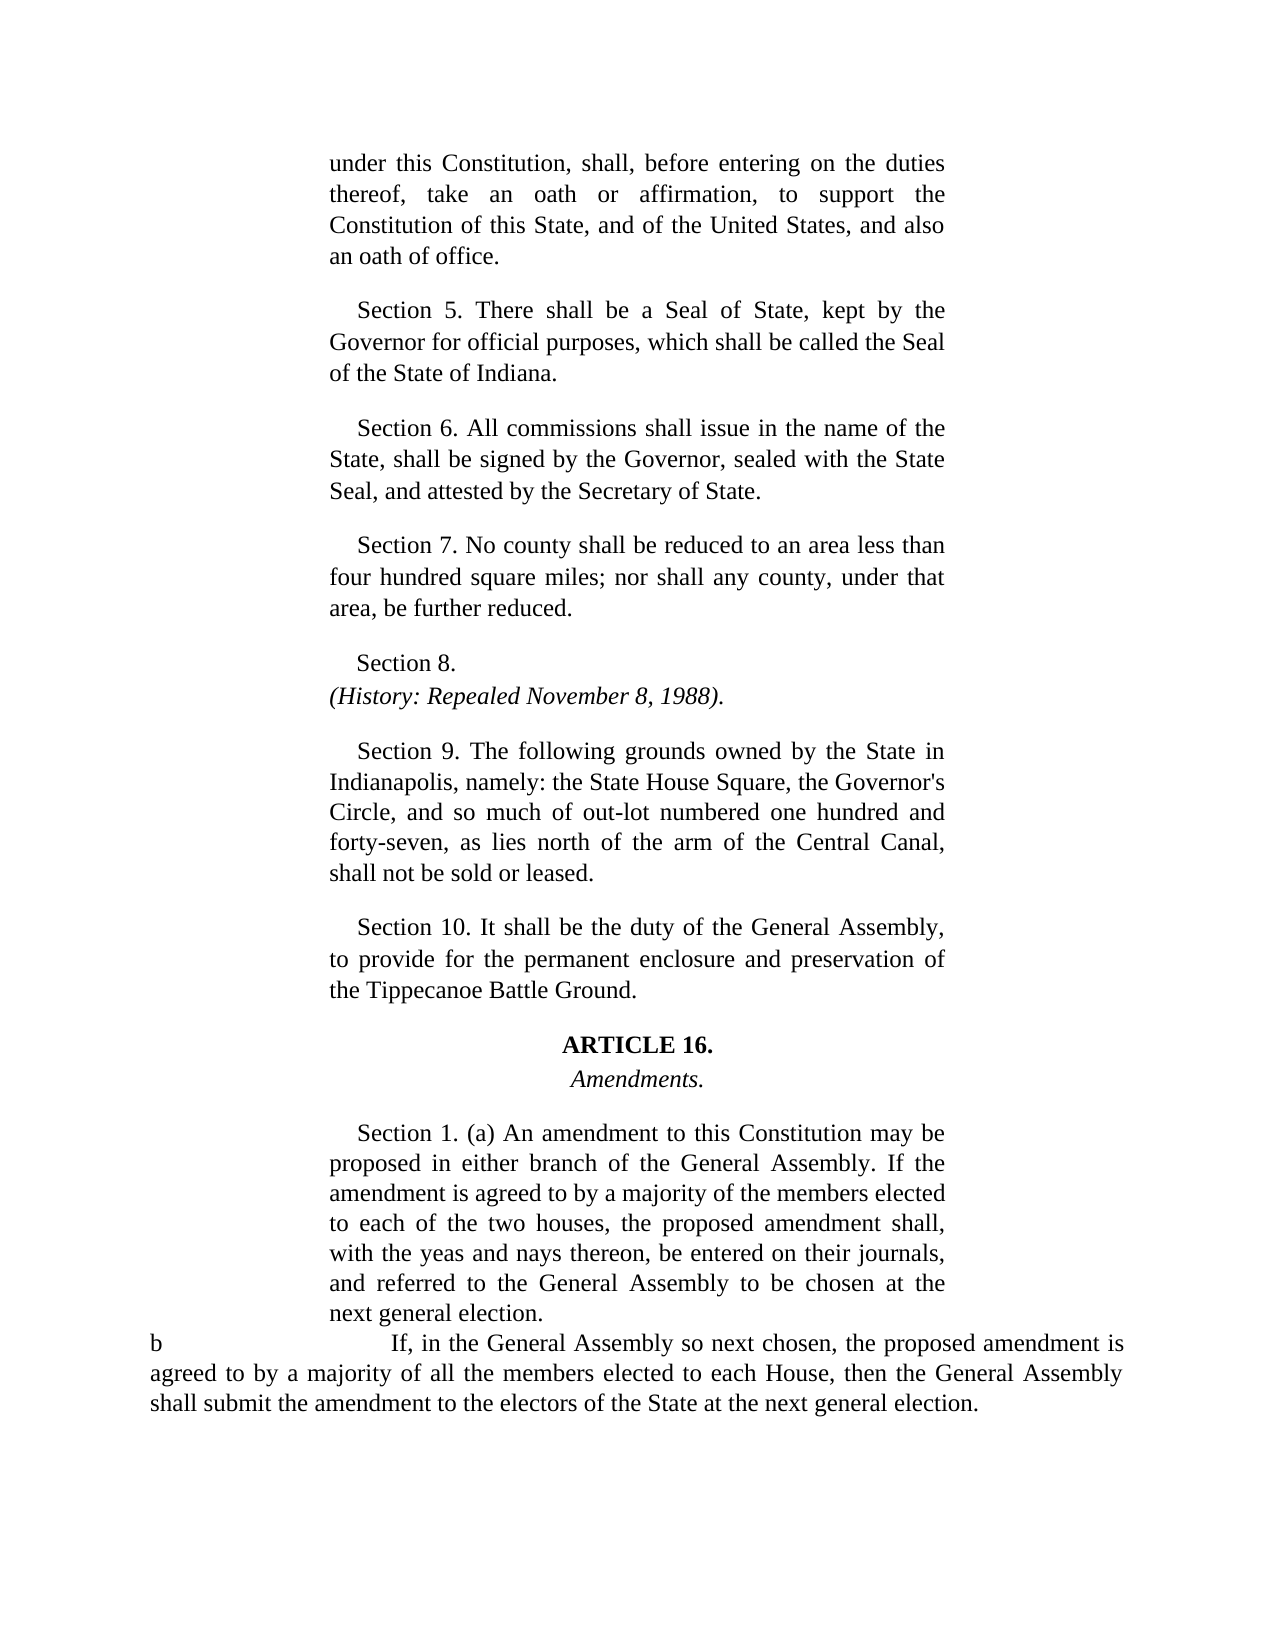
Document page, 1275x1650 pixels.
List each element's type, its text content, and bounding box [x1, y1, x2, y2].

text (History: Repealed November 8, 1988). [329, 681, 1125, 710]
text Section 5. There shall be a Seal of State, kept by the Governor for official purposes, which shall be called the Seal of the State of Indiana. [329, 295, 946, 387]
text Section 8. [356, 648, 1125, 676]
text ARTICLE 16. [150, 1030, 1125, 1059]
text Section 7. No county shall be reduced to an area less than four hundred square miles; nor shall any county, under that area, be further reduced. [329, 530, 946, 622]
text Section 6. All commissions shall issue in the name of the State, shall be signed by the Governor, sealed with the State Seal, and attested by the Secretary of State. [329, 413, 946, 504]
text Section 10. It shall be the duty of the General Assembly, to provide for the permanent enclosure and preservation of the Tippecanoe Battle Ground. [329, 912, 946, 1004]
list If, in the General Assembly so next chosen, the proposed amendment is agreed to by a majority of all the members elected to each House, then the General Assembly shall submit the amendment to the electors of the State at the next general election. [150, 1328, 1125, 1416]
text Section 1. (a) An amendment to this Constitution may be proposed in either branch of the General Assembly. If the amendment is agreed to by a majority of the members elected to each of the two houses, the proposed amendment shall, with the yeas and nays thereon, be entered on their journals, and referred to the General Assembly to be chosen at the next general election. [329, 1118, 946, 1327]
text Amendments. [150, 1064, 1125, 1093]
text Section 9. The following grounds owned by the State in Indianapolis, namely: the State House Square, the Governor's Circle, and so much of out-lot numbered one hundred and forty-seven, as lies north of the arm of the Central Canal, shall not be sold or leased. [329, 736, 946, 887]
text under this Constitution, shall, before entering on the duties thereof, take an oath or affirmation, to support the Constitution of this State, and of the United States, and also an oath of office. [329, 148, 946, 269]
